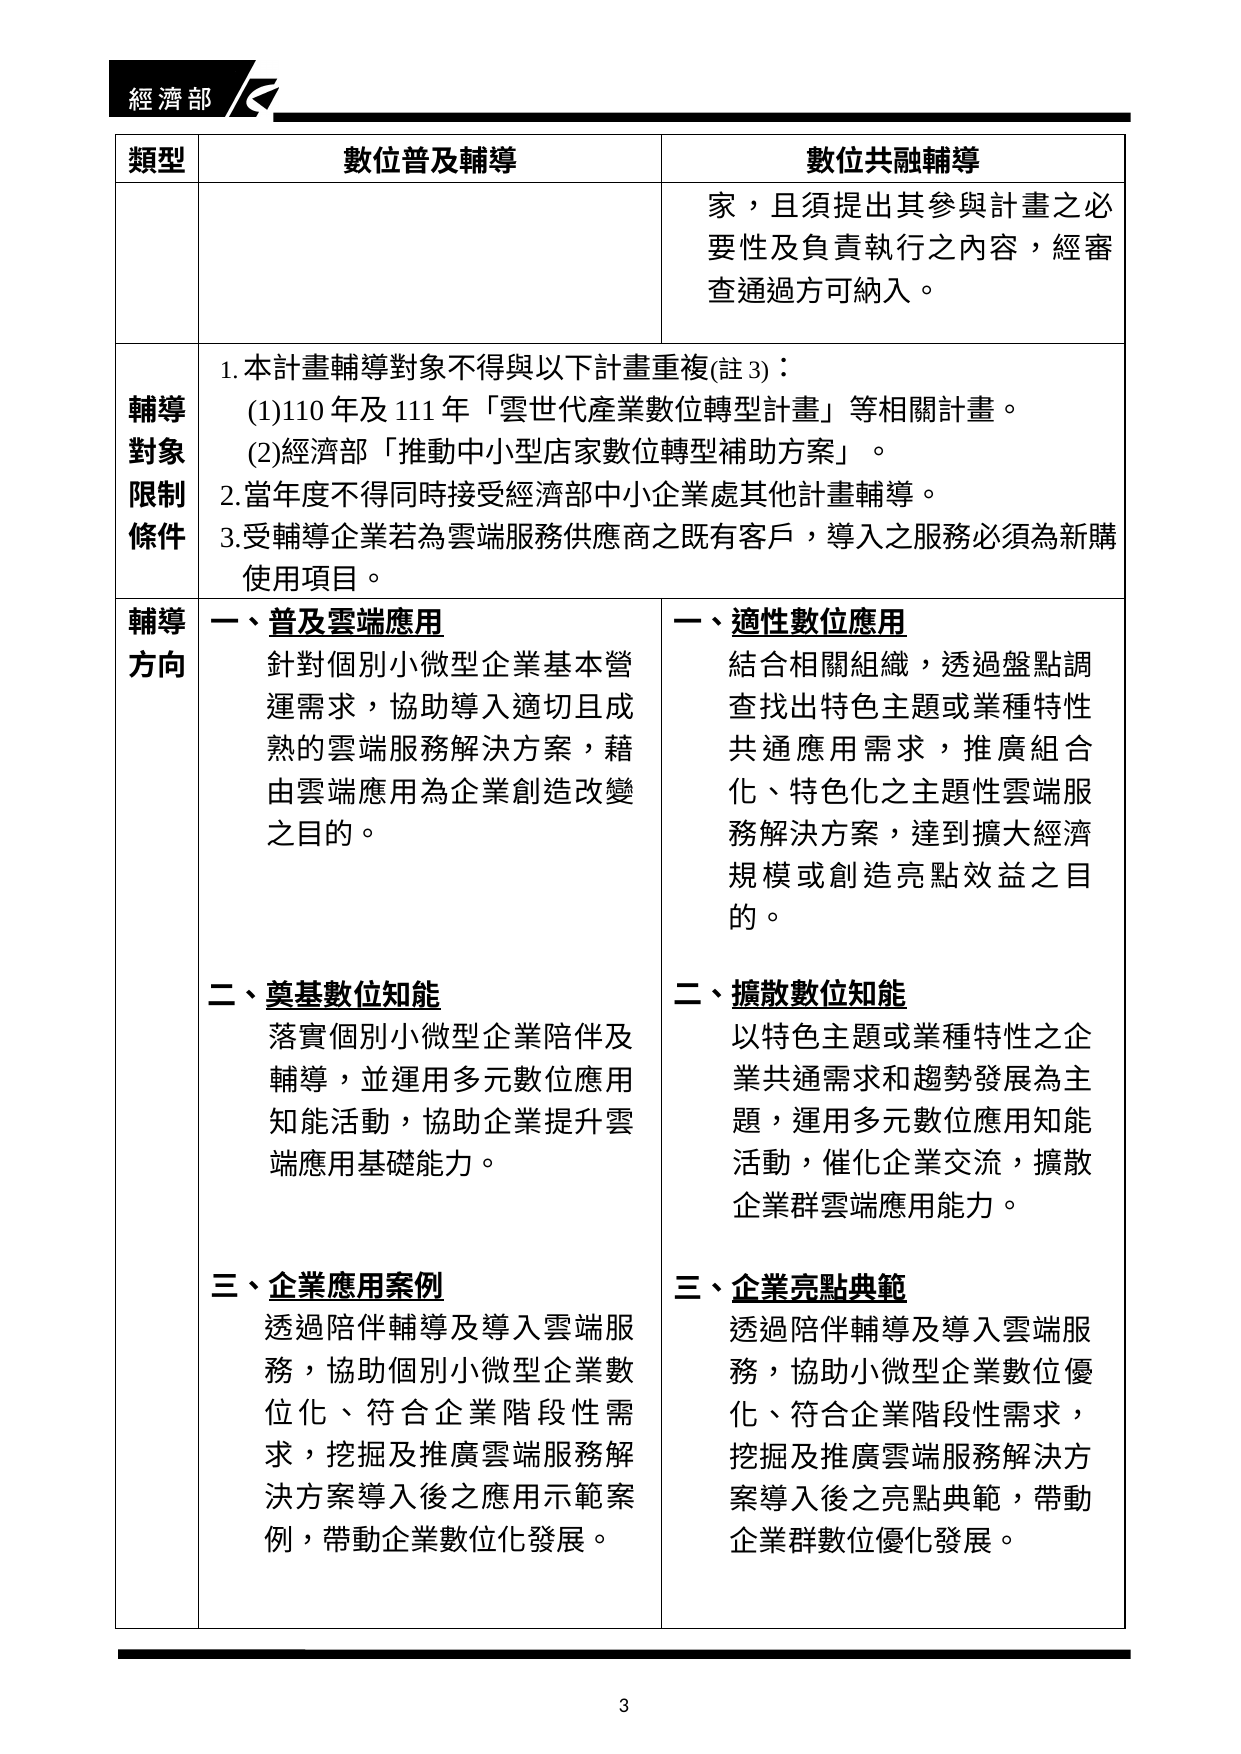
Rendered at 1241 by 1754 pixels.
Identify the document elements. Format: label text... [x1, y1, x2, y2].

table_cell 一、普及雲端應用 針對個別小微型企業基本營運需求，協助導入適切且成熟的雲端服務解決方案，藉由雲端應用為企業創造改變之目的。 二、奠基數位知能 落實個別小微型企業陪伴及輔導，並運用多元數位應用知能活動，協助企業提升雲端應用基礎能力。 三、企業應用案例 透過陪伴輔導及導入雲端服務，協助個別小微型企業數位化、符合企業階段性需求，挖掘及推廣雲端服務解決方案導入後之應用示範案例，帶動企業數位化發展。 [199, 599, 661, 1627]
table_header 類型 [116, 135, 198, 182]
table_cell [116, 183, 198, 343]
table_cell 家，且須提出其參與計畫之必要性及負責執行之內容，經審查通過方可納入。 [662, 183, 1124, 343]
table_cell 本計畫輔導對象不得與以下計畫重複(註3)： (1)110年及111年「雲世代產業數位轉型計畫」等相關計畫。 (2)經濟部「推動中小型店家數位轉型補助方案」。 當年度不得同時接受經濟部中小企業處其他計畫輔導。 受輔導企業若為雲端服務供應商之既有客戶，導入之服務必須為新購使用項目。 [199, 344, 1124, 598]
table_header 數位共融輔導 [662, 135, 1124, 182]
table_cell [199, 183, 661, 343]
table_header 數位普及輔導 [199, 135, 661, 182]
table_cell 輔導方向 [116, 599, 198, 1627]
table_cell 輔導對象限制條件 [116, 344, 198, 598]
picture [109, 60, 279, 117]
table_cell 一、適性數位應用 結合相關組織，透過盤點調查找出特色主題或業種特性共通應用需求，推廣組合化、特色化之主題性雲端服務解決方案，達到擴大經濟規模或創造亮點效益之目的。 二、擴散數位知能 以特色主題或業種特性之企業共通需求和趨勢發展為主題，運用多元數位應用知能活動，催化企業交流，擴散企業群雲端應用能力。 三、企業亮點典範 透過陪伴輔導及導入雲端服務，協助小微型企業數位優化、符合企業階段性需求，挖掘及推廣雲端服務解決方案導入後之亮點典範，帶動企業群數位優化發展。 [662, 599, 1124, 1627]
